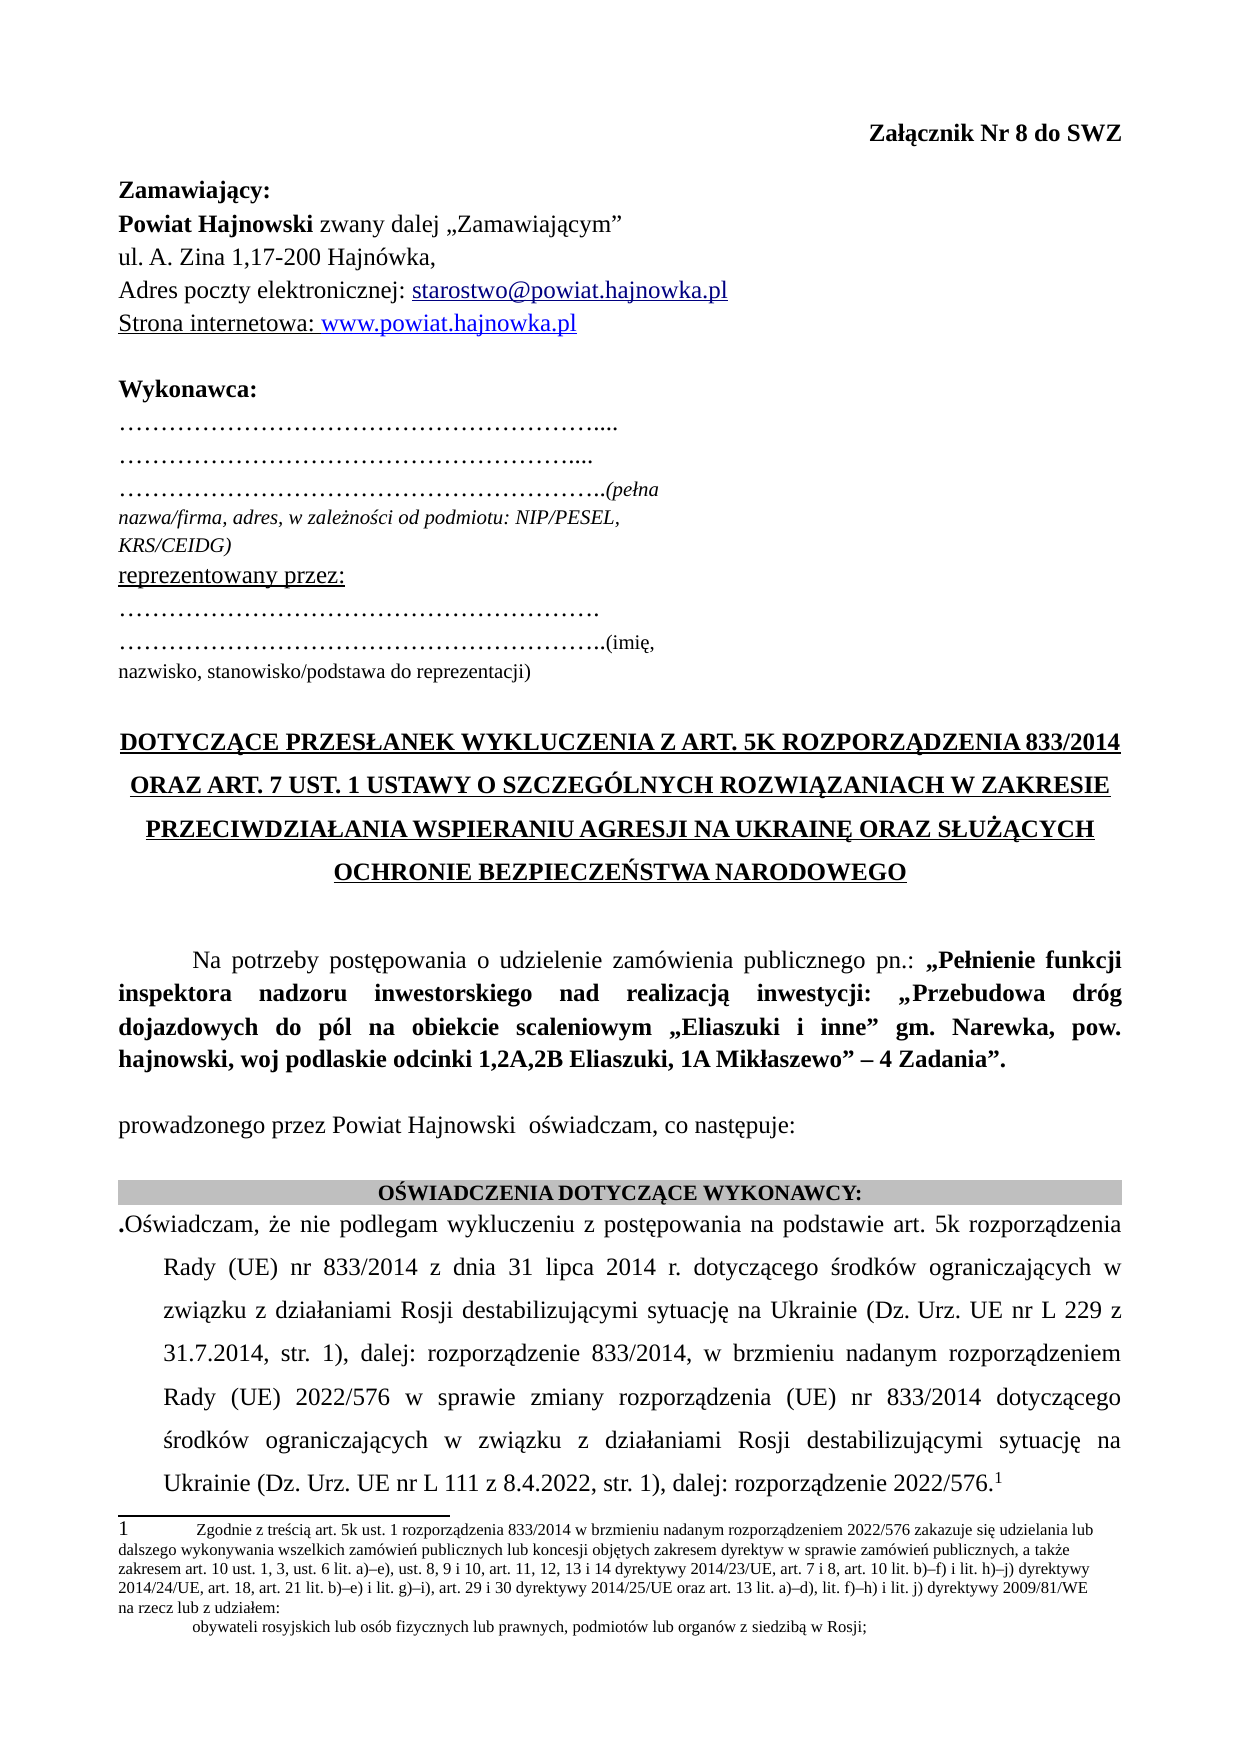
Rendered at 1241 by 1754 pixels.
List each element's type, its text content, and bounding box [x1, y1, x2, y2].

text reprezentowany przez: [118, 560, 1122, 589]
text ……………………………………………….... [118, 440, 680, 468]
text Strona internetowa: www.powiat.hajnowka.pl [118, 308, 1133, 336]
list obywateli rosyjskich lub osób fizycznych lub prawnych, podmiotów lub organów z siedzibą w Rosji; [118, 1617, 1122, 1636]
text Powiat Hajnowski zwany dalej „Zamawiającym” [118, 209, 1133, 237]
text OŚWIADCZENIA DOTYCZĄCE WYKONAWCY: [118, 1180, 1122, 1205]
text …………………………………………………..(pełna nazwa/firma, adres, w zależności od podmiotu: NIP/PESEL, KRS/CEIDG) [118, 473, 680, 557]
text ………………………………………………….... [118, 407, 680, 436]
text Wykonawca: [118, 374, 1122, 402]
text DOTYCZĄCE PRZESŁANEK WYKLUCZENIA Z ART. 5K ROZPORZĄDZENIA 833/2014 ORAZ ART. 7 UST. 1 USTAWY o szczególnych rozwiązaniach w zakresie przeciwdziałania wspieraniu agresji na Ukrainę oraz służących ochronie bezpieczeństwa narodowego [118, 727, 1122, 886]
text Na potrzeby postępowania o udzielenie zamówienia publicznego pn.: „Pełnienie funkcji inspektora nadzoru inwestorskiego nad realizacją inwestycji: „Przebudowa dróg dojazdowych do pól na obiekcie scaleniowym „Eliaszuki i inne” gm. Narewka, pow. hajnowski, woj podlaskie odcinki 1,2A,2B Eliaszuki, 1A Mikłaszewo” – 4 Zadania”. [118, 946, 1122, 1073]
text prowadzonego przez Powiat Hajnowski oświadczam, co następuje: [118, 1111, 1122, 1139]
text …………………………………………………. [118, 593, 680, 622]
text Adres poczty elektronicznej: starostwo@powiat.hajnowka.pl [118, 275, 1133, 303]
text ul. A. Zina 1,17-200 Hajnówka, [118, 242, 1133, 270]
list Zgodnie z treścią art. 5k ust. 1 rozporządzenia 833/2014 w brzmieniu nadanym rozporządzeniem 2022/576 zakazuje się udzielania lub dalszego wykonywania wszelkich zamówień publicznych lub koncesji objętych zakresem dyrektyw w sprawie zamówień publicznych, a także zakresem art. 10 ust. 1, 3, ust. 6 lit. a)–e), ust. 8, 9 i 10, art. 11, 12, 13 i 14 dyrektywy 2014/23/UE, art. 7 i 8, art. 10 lit. b)–f) i lit. h)–j) dyrektywy 2014/24/UE, art. 18, art. 21 lit. b)–e) i lit. g)–i), art. 29 i 30 dyrektywy 2014/25/UE oraz art. 13 lit. a)–d), lit. f)–h) i lit. j) dyrektywy 2009/81/WE na rzecz lub z udziałem: [118, 1516, 1122, 1617]
list Oświadczam, że nie podlegam wykluczeniu z postępowania na podstawie art. 5k rozporządzenia Rady (UE) nr 833/2014 z dnia 31 lipca 2014 r. dotyczącego środków ograniczających w związku z działaniami Rosji destabilizującymi sytuację na Ukrainie (Dz. Urz. UE nr L 229 z 31.7.2014, str. 1), dalej: rozporządzenie 833/2014, w brzmieniu nadanym rozporządzeniem Rady (UE) 2022/576 w sprawie zmiany rozporządzenia (UE) nr 833/2014 dotyczącego środków ograniczających w związku z działaniami Rosji destabilizującymi sytuację na Ukrainie (Dz. Urz. UE nr L 111 z 8.4.2022, str. 1), dalej: rozporządzenie 2022/576. [118, 1209, 1122, 1497]
text Zamawiający: [118, 176, 1133, 204]
text Załącznik Nr 8 do SWZ [118, 118, 1122, 147]
text …………………………………………………..(imię, nazwisko, stanowisko/podstawa do reprezentacji) [118, 626, 680, 683]
